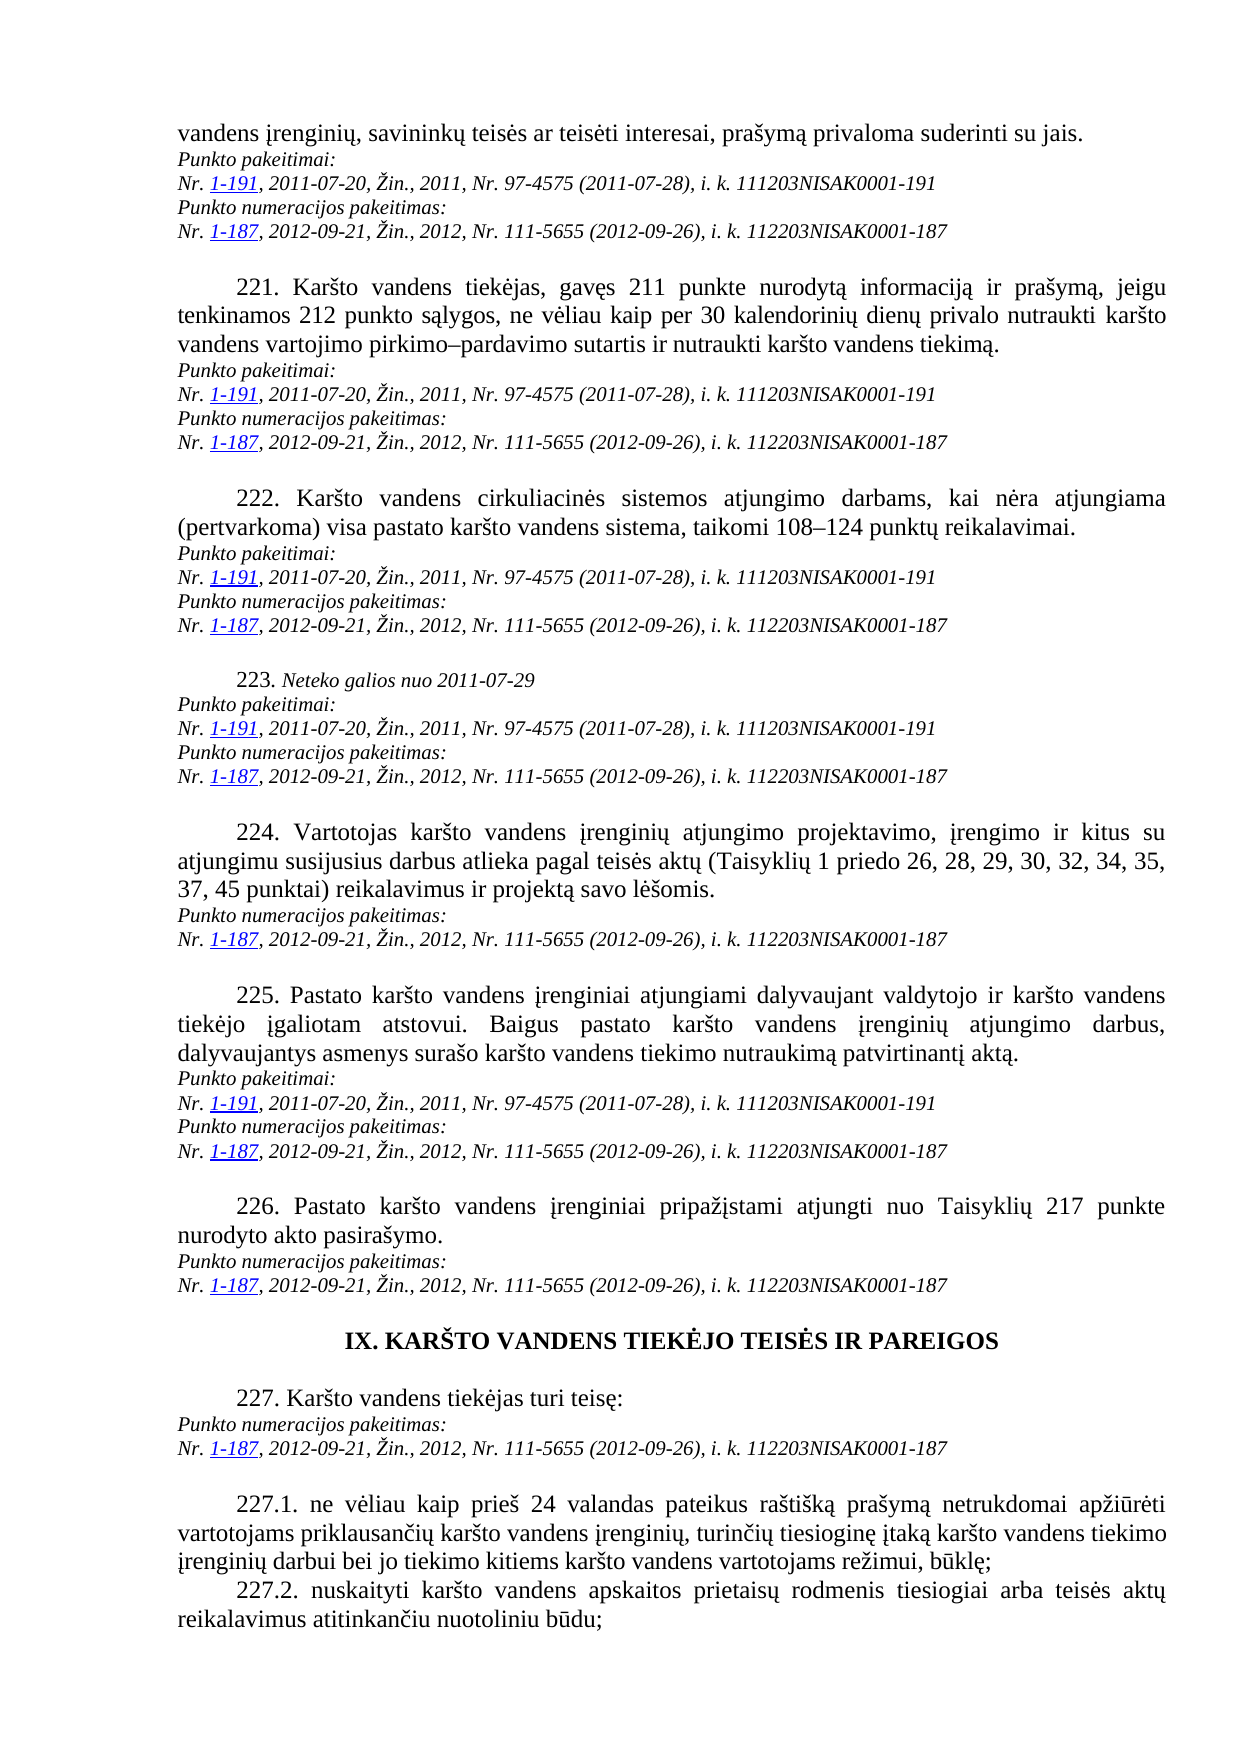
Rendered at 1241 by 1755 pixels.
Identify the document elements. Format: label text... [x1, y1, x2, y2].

text Nr. 1-187, 2012-09-21, Žin., 2012, Nr. 111-5655 (2012-09-26), i. k. 112203NISAK0001-187 [177, 613, 1166, 637]
text 227. Karšto vandens tiekėjas turi teisę: [177, 1383, 1166, 1412]
text Nr. 1-187, 2012-09-21, Žin., 2012, Nr. 111-5655 (2012-09-26), i. k. 112203NISAK0001-187 [177, 1273, 1166, 1297]
text Nr. 1-191, 2011-07-20, Žin., 2011, Nr. 97-4575 (2011-07-28), i. k. 111203NISAK0001-191 [177, 171, 1166, 195]
text Punkto numeracijos pakeitimas: [177, 406, 1166, 430]
text Nr. 1-187, 2012-09-21, Žin., 2012, Nr. 111-5655 (2012-09-26), i. k. 112203NISAK0001-187 [177, 1138, 1166, 1163]
text Punkto numeracijos pakeitimas: [177, 589, 1166, 613]
text Nr. 1-187, 2012-09-21, Žin., 2012, Nr. 111-5655 (2012-09-26), i. k. 112203NISAK0001-187 [177, 927, 1166, 951]
text 226. Pastato karšto vandens įrenginiai pripažįstami atjungti nuo Taisyklių 217 punkte nurodyto akto pasirašymo. [177, 1191, 1166, 1249]
text Punkto numeracijos pakeitimas: [177, 1114, 1166, 1138]
text Punkto pakeitimai: [177, 541, 1166, 565]
text Nr. 1-187, 2012-09-21, Žin., 2012, Nr. 111-5655 (2012-09-26), i. k. 112203NISAK0001-187 [177, 1436, 1166, 1460]
text IX. KARŠTO VANDENS TIEKĖJO TEISĖS IR PAREIGOS [177, 1326, 1166, 1354]
text Nr. 1-187, 2012-09-21, Žin., 2012, Nr. 111-5655 (2012-09-26), i. k. 112203NISAK0001-187 [177, 764, 1166, 788]
text Punkto numeracijos pakeitimas: [177, 195, 1166, 219]
text Nr. 1-191, 2011-07-20, Žin., 2011, Nr. 97-4575 (2011-07-28), i. k. 111203NISAK0001-191 [177, 1090, 1166, 1114]
text Nr. 1-191, 2011-07-20, Žin., 2011, Nr. 97-4575 (2011-07-28), i. k. 111203NISAK0001-191 [177, 716, 1166, 740]
text 225. Pastato karšto vandens įrenginiai atjungiami dalyvaujant valdytojo ir karšto vandens tiekėjo įgaliotam atstovui. Baigus pastato karšto vandens įrenginių atjungimo darbus, dalyvaujantys asmenys surašo karšto vandens tiekimo nutraukimą patvirtinantį aktą. [177, 980, 1166, 1066]
text 221. Karšto vandens tiekėjas, gavęs 211 punkte nurodytą informaciją ir prašymą, jeigu tenkinamos 212 punkto sąlygos, ne vėliau kaip per 30 kalendorinių dienų privalo nutraukti karšto vandens vartojimo pirkimo–pardavimo sutartis ir nutraukti karšto vandens tiekimą. [177, 272, 1166, 358]
text 222. Karšto vandens cirkuliacinės sistemos atjungimo darbams, kai nėra atjungiama (pertvarkoma) visa pastato karšto vandens sistema, taikomi 108–124 punktų reikalavimai. [177, 483, 1166, 541]
text Nr. 1-191, 2011-07-20, Žin., 2011, Nr. 97-4575 (2011-07-28), i. k. 111203NISAK0001-191 [177, 565, 1166, 589]
text 224. Vartotojas karšto vandens įrenginių atjungimo projektavimo, įrengimo ir kitus su atjungimu susijusius darbus atlieka pagal teisės aktų (Taisyklių 1 priedo 26, 28, 29, 30, 32, 34, 35, 37, 45 punktai) reikalavimus ir projektą savo lėšomis. [177, 817, 1166, 903]
text Nr. 1-187, 2012-09-21, Žin., 2012, Nr. 111-5655 (2012-09-26), i. k. 112203NISAK0001-187 [177, 430, 1166, 454]
text Nr. 1-187, 2012-09-21, Žin., 2012, Nr. 111-5655 (2012-09-26), i. k. 112203NISAK0001-187 [177, 219, 1166, 243]
text Punkto pakeitimai: [177, 147, 1166, 171]
text Punkto pakeitimai: [177, 692, 1166, 716]
text Punkto pakeitimai: [177, 1066, 1166, 1090]
text vandens įrenginių, savininkų teisės ar teisėti interesai, prašymą privaloma suderinti su jais. [177, 118, 1166, 147]
text 227.2. nuskaityti karšto vandens apskaitos prietaisų rodmenis tiesiogiai arba teisės aktų reikalavimus atitinkančiu nuotoliniu būdu; [177, 1575, 1166, 1633]
text Punkto numeracijos pakeitimas: [177, 903, 1166, 927]
text Punkto numeracijos pakeitimas: [177, 1249, 1166, 1273]
text 223. Neteko galios nuo 2011-07-29 [177, 666, 1166, 692]
text 227.1. ne vėliau kaip prieš 24 valandas pateikus raštišką prašymą netrukdomai apžiūrėti vartotojams priklausančių karšto vandens įrenginių, turinčių tiesioginę įtaką karšto vandens tiekimo įrenginių darbui bei jo tiekimo kitiems karšto vandens vartotojams režimui, būklę; [177, 1489, 1166, 1575]
text Punkto numeracijos pakeitimas: [177, 1412, 1166, 1436]
text Punkto pakeitimai: [177, 358, 1166, 382]
text Nr. 1-191, 2011-07-20, Žin., 2011, Nr. 97-4575 (2011-07-28), i. k. 111203NISAK0001-191 [177, 382, 1166, 406]
text Punkto numeracijos pakeitimas: [177, 740, 1166, 764]
